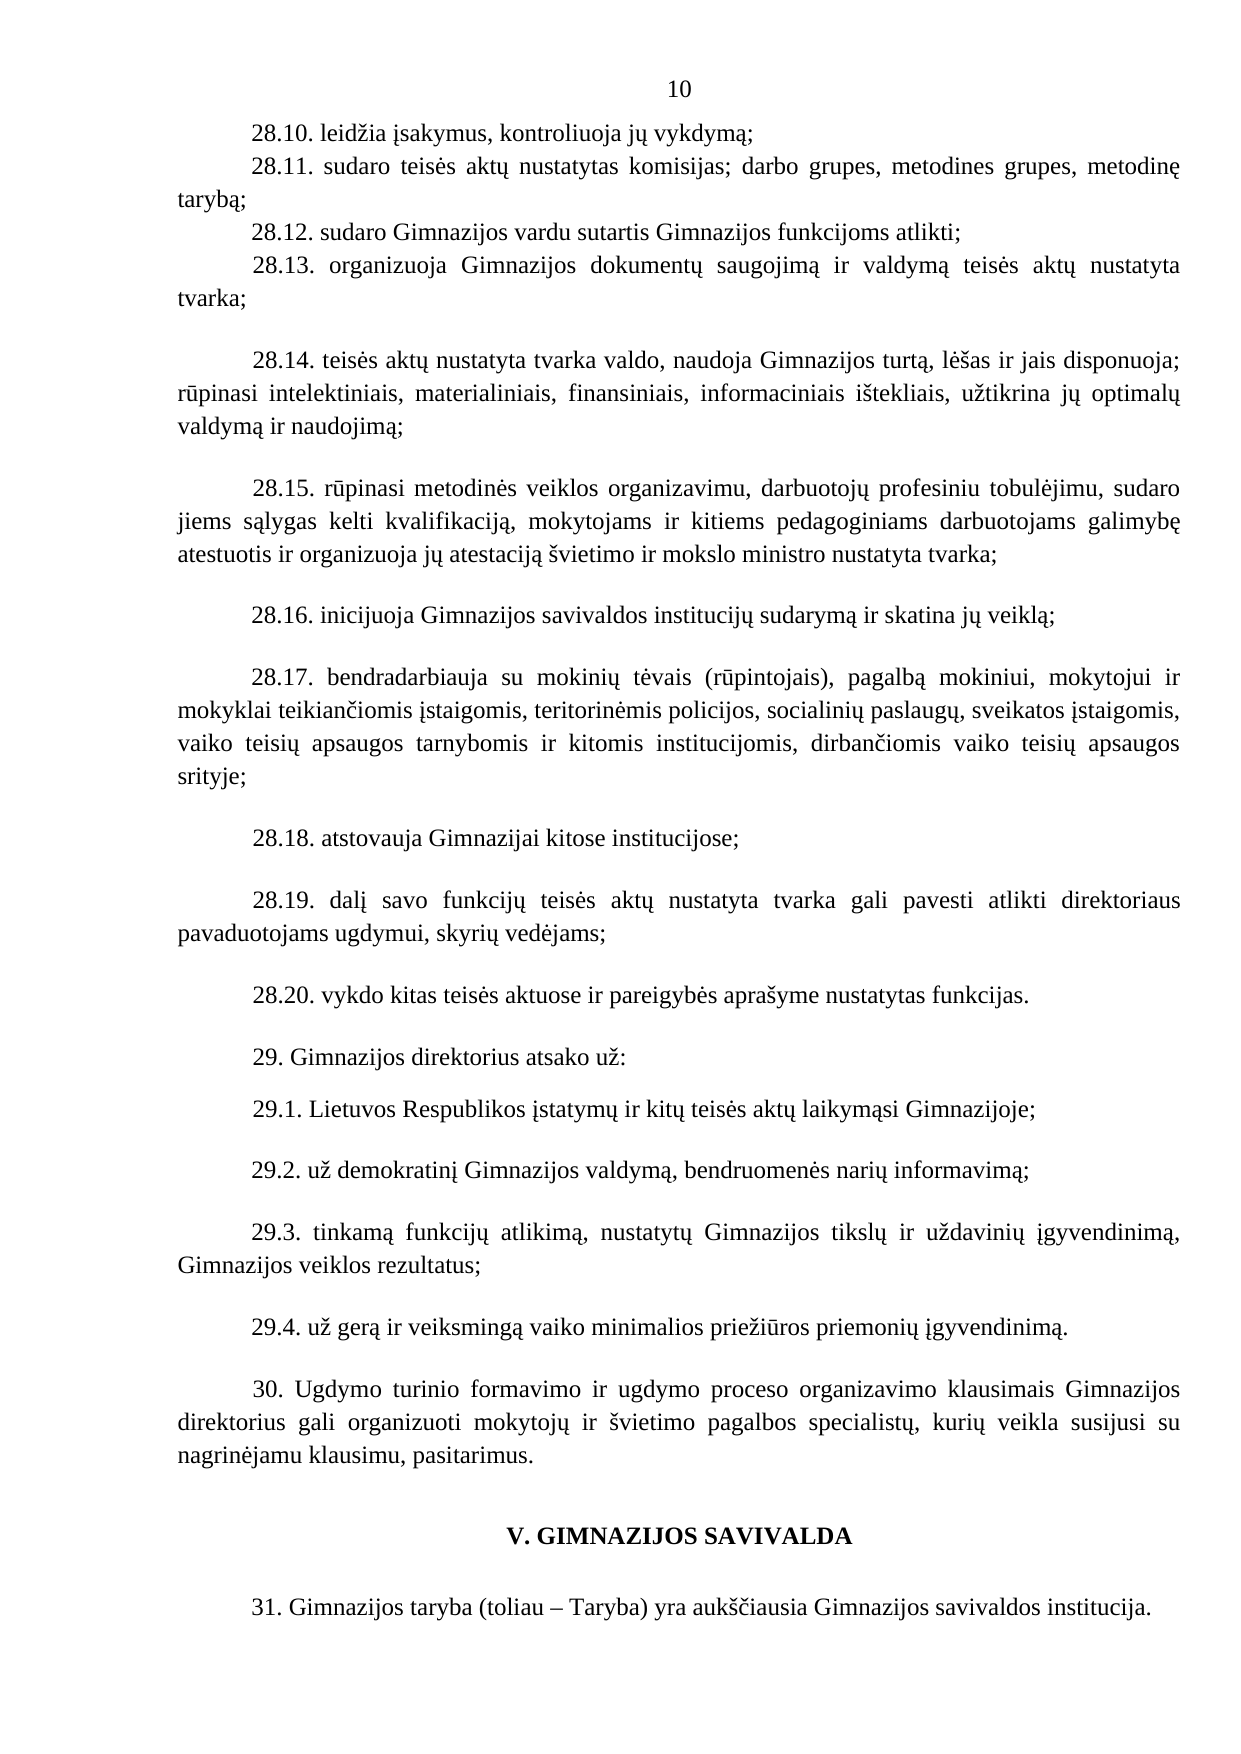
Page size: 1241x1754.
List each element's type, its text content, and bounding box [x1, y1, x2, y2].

text 28.10. leidžia įsakymus, kontroliuoja jų vykdymą; [177, 118, 1181, 147]
text 28.13. organizuoja Gimnazijos dokumentų saugojimą ir valdymą teisės aktų nustatyta tvarka; [177, 250, 1181, 312]
text 28.17. bendradarbiauja su mokinių tėvais (rūpintojais), pagalbą mokiniui, mokytojui ir mokyklai teikiančiomis įstaigomis, teritorinėmis policijos, socialinių paslaugų, sveikatos įstaigomis, vaiko teisių apsaugos tarnybomis ir kitomis institucijomis, dirbančiomis vaiko teisių apsaugos srityje; [177, 662, 1181, 790]
text 29. Gimnazijos direktorius atsako už: [177, 1042, 1181, 1070]
text 28.18. atstovauja Gimnazijai kitose institucijose; [177, 823, 1181, 852]
text 28.14. teisės aktų nustatyta tvarka valdo, naudoja Gimnazijos turtą, lėšas ir jais disponuoja; rūpinasi intelektiniais, materialiniais, finansiniais, informaciniais ištekliais, užtikrina jų optimalų valdymą ir naudojimą; [177, 345, 1181, 440]
text 30. Ugdymo turinio formavimo ir ugdymo proceso organizavimo klausimais Gimnazijos direktorius gali organizuoti mokytojų ir švietimo pagalbos specialistų, kurių veikla susijusi su nagrinėjamu klausimu, pasitarimus. [177, 1374, 1181, 1469]
text 28.16. inicijuoja Gimnazijos savivaldos institucijų sudarymą ir skatina jų veiklą; [177, 601, 1181, 629]
text 28.11. sudaro teisės aktų nustatytas komisijas; darbo grupes, metodines grupes, metodinę tarybą; [177, 151, 1181, 213]
text V. GIMNAZIJOS SAVIVALDA [177, 1521, 1181, 1549]
text 29.3. tinkamą funkcijų atlikimą, nustatytų Gimnazijos tikslų ir uždavinių įgyvendinimą, Gimnazijos veiklos rezultatus; [177, 1217, 1181, 1279]
text 31. Gimnazijos taryba (toliau – Taryba) yra aukščiausia Gimnazijos savivaldos institucija. [177, 1592, 1181, 1621]
text 28.20. vykdo kitas teisės aktuose ir pareigybės aprašyme nustatytas funkcijas. [177, 980, 1181, 1008]
text 28.12. sudaro Gimnazijos vardu sutartis Gimnazijos funkcijoms atlikti; [177, 217, 1181, 246]
text 28.19. dalį savo funkcijų teisės aktų nustatyta tvarka gali pavesti atlikti direktoriaus pavaduotojams ugdymui, skyrių vedėjams; [177, 885, 1181, 947]
text 29.2. už demokratinį Gimnazijos valdymą, bendruomenės narių informavimą; [177, 1156, 1181, 1184]
text 29.1. Lietuvos Respublikos įstatymų ir kitų teisės aktų laikymąsi Gimnazijoje; [177, 1094, 1181, 1122]
text 28.15. rūpinasi metodinės veiklos organizavimu, darbuotojų profesiniu tobulėjimu, sudaro jiems sąlygas kelti kvalifikaciją, mokytojams ir kitiems pedagoginiams darbuotojams galimybę atestuotis ir organizuoja jų atestaciją švietimo ir mokslo ministro nustatyta tvarka; [177, 473, 1181, 568]
text 29.4. už gerą ir veiksmingą vaiko minimalios priežiūros priemonių įgyvendinimą. [251, 1312, 1181, 1341]
